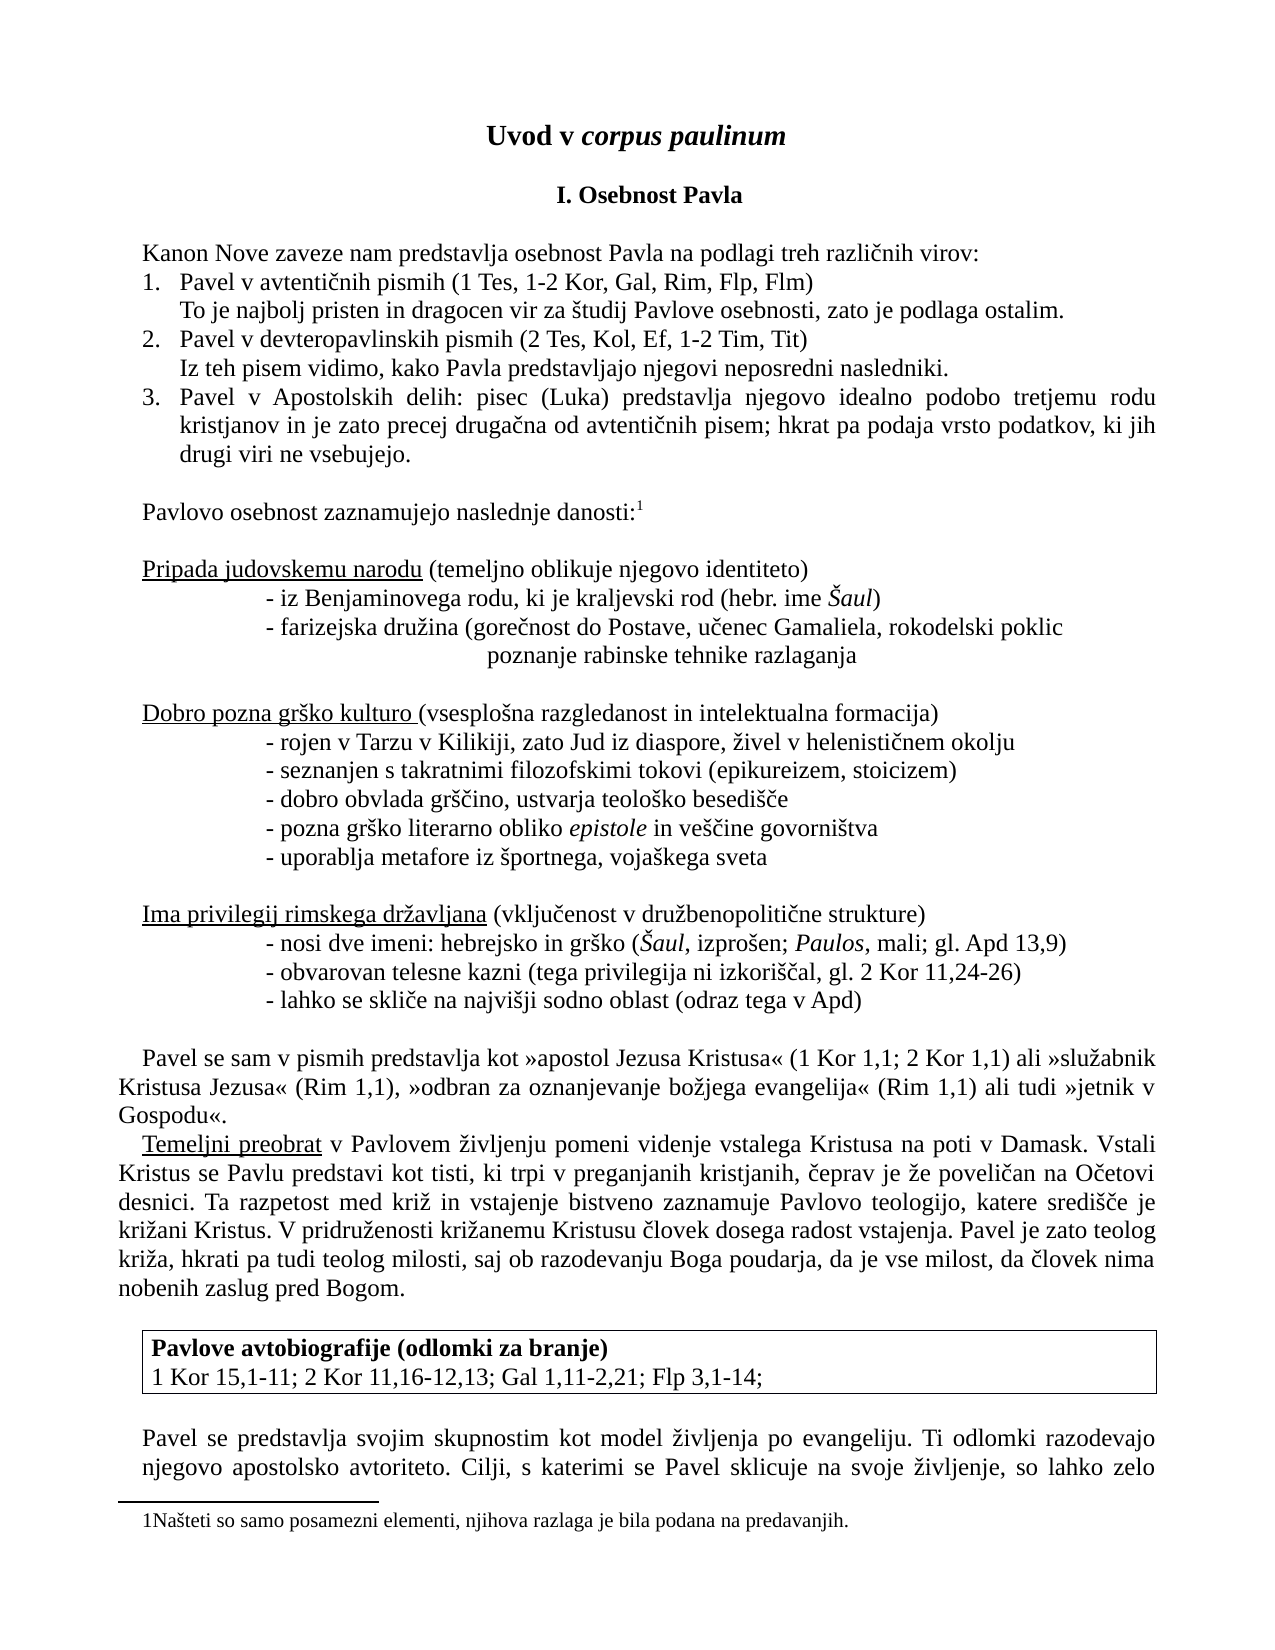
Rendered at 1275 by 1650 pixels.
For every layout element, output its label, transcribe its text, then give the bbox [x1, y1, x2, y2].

list Pavel v avtentičnih pismih (1 Tes, 1-2 Kor, Gal, Rim, Flp, Flm) [142, 267, 1157, 295]
text Pavlove avtobiografije (odlomki za branje) [143, 1331, 1156, 1359]
text To je najbolj pristen in dragocen vir za študij Pavlove osebnosti, zato je podlaga ostalim. [179, 295, 1157, 324]
text poznanje rabinske tehnike razlaganja [242, 640, 1157, 669]
text - uporablja metafore iz športnega, vojaškega sveta [242, 842, 1157, 870]
text Pripada judovskemu narodu (temeljno oblikuje njegovo identiteto) [142, 554, 1157, 583]
text 1 Kor 15,1-11; 2 Kor 11,16-12,13; Gal 1,11-2,21; Flp 3,1-14; [143, 1359, 1156, 1393]
text Pavel se sam v pismih predstavlja kot »apostol Jezusa Kristusa« (1 Kor 1,1; 2 Kor 1,1) ali »služabnik Kristusa Jezusa« (Rim 1,1), »odbran za oznanjevanje božjega evangelija« (Rim 1,1) ali tudi »jetnik v Gospodu«. [118, 1043, 1157, 1129]
text Iz teh pisem vidimo, kako Pavla predstavljajo njegovi neposredni nasledniki. [179, 353, 1157, 382]
text Našteti so samo posamezni elementi, njihova razlaga je bila podana na predavanjih. [118, 1508, 1157, 1532]
text - nosi dve imeni: hebrejsko in grško (Šaul, izprošen; Paulos, mali; gl. Apd 13,9) [266, 928, 1157, 957]
text - obvarovan telesne kazni (tega privilegija ni izkoriščal, gl. 2 Kor 11,24-26) [266, 957, 1157, 985]
text Ima privilegij rimskega državljana (vključenost v družbenopolitične strukture) [142, 899, 1157, 928]
subtitle Uvod v corpus paulinum [118, 118, 1157, 152]
list Pavel v Apostolskih delih: pisec (Luka) predstavlja njegovo idealno podobo tretjemu rodu kristjanov in je zato precej drugačna od avtentičnih pisem; hkrat pa podaja vrsto podatkov, ki jih drugi viri ne vsebujejo. [142, 382, 1157, 468]
text - iz Benjaminovega rodu, ki je kraljevski rod (hebr. ime Šaul) [242, 583, 1157, 612]
text - farizejska družina (gorečnost do Postave, učenec Gamaliela, rokodelski poklic [242, 612, 1157, 640]
text Dobro pozna grško kulturo (vsesplošna razgledanost in intelektualna formacija) [142, 698, 1157, 727]
list Pavel v devteropavlinskih pismih (2 Tes, Kol, Ef, 1-2 Tim, Tit) [142, 324, 1157, 353]
text Pavel se predstavlja svojim skupnostim kot model življenja po evangeliju. Ti odlomki razodevajo njegovo apostolsko avtoriteto. Cilji, s katerimi se Pavel sklicuje na svoje življenje, so lahko zelo [142, 1423, 1157, 1480]
text - pozna grško literarno obliko epistole in veščine govorništva [242, 813, 1157, 842]
text - dobro obvlada grščino, ustvarja teološko besedišče [242, 784, 1157, 813]
text Pavlovo osebnost zaznamujejo naslednje danosti: [118, 497, 1157, 525]
text - rojen v Tarzu v Kilikiji, zato Jud iz diaspore, živel v helenističnem okolju [142, 727, 1157, 755]
text Temeljni preobrat v Pavlovem življenju pomeni videnje vstalega Kristusa na poti v Damask. Vstali Kristus se Pavlu predstavi kot tisti, ki trpi v preganjanih kristjanih, čeprav je že poveličan na Očetovi desnici. Ta razpetost med križ in vstajenje bistveno zaznamuje Pavlovo teologijo, katere središče je križani Kristus. V pridruženosti križanemu Kristusu človek dosega radost vstajenja. Pavel je zato teolog križa, hkrati pa tudi teolog milosti, saj ob razodevanju Boga poudarja, da je vse milost, da človek nima nobenih zaslug pred Bogom. [118, 1129, 1157, 1302]
text - seznanjen s takratnimi filozofskimi tokovi (epikureizem, stoicizem) [266, 755, 1157, 784]
text - lahko se skliče na najvišji sodno oblast (odraz tega v Apd) [266, 985, 1157, 1014]
text Kanon Nove zaveze nam predstavlja osebnost Pavla na podlagi treh različnih virov: [118, 238, 1157, 267]
text I. Osebnost Pavla [118, 180, 1157, 209]
